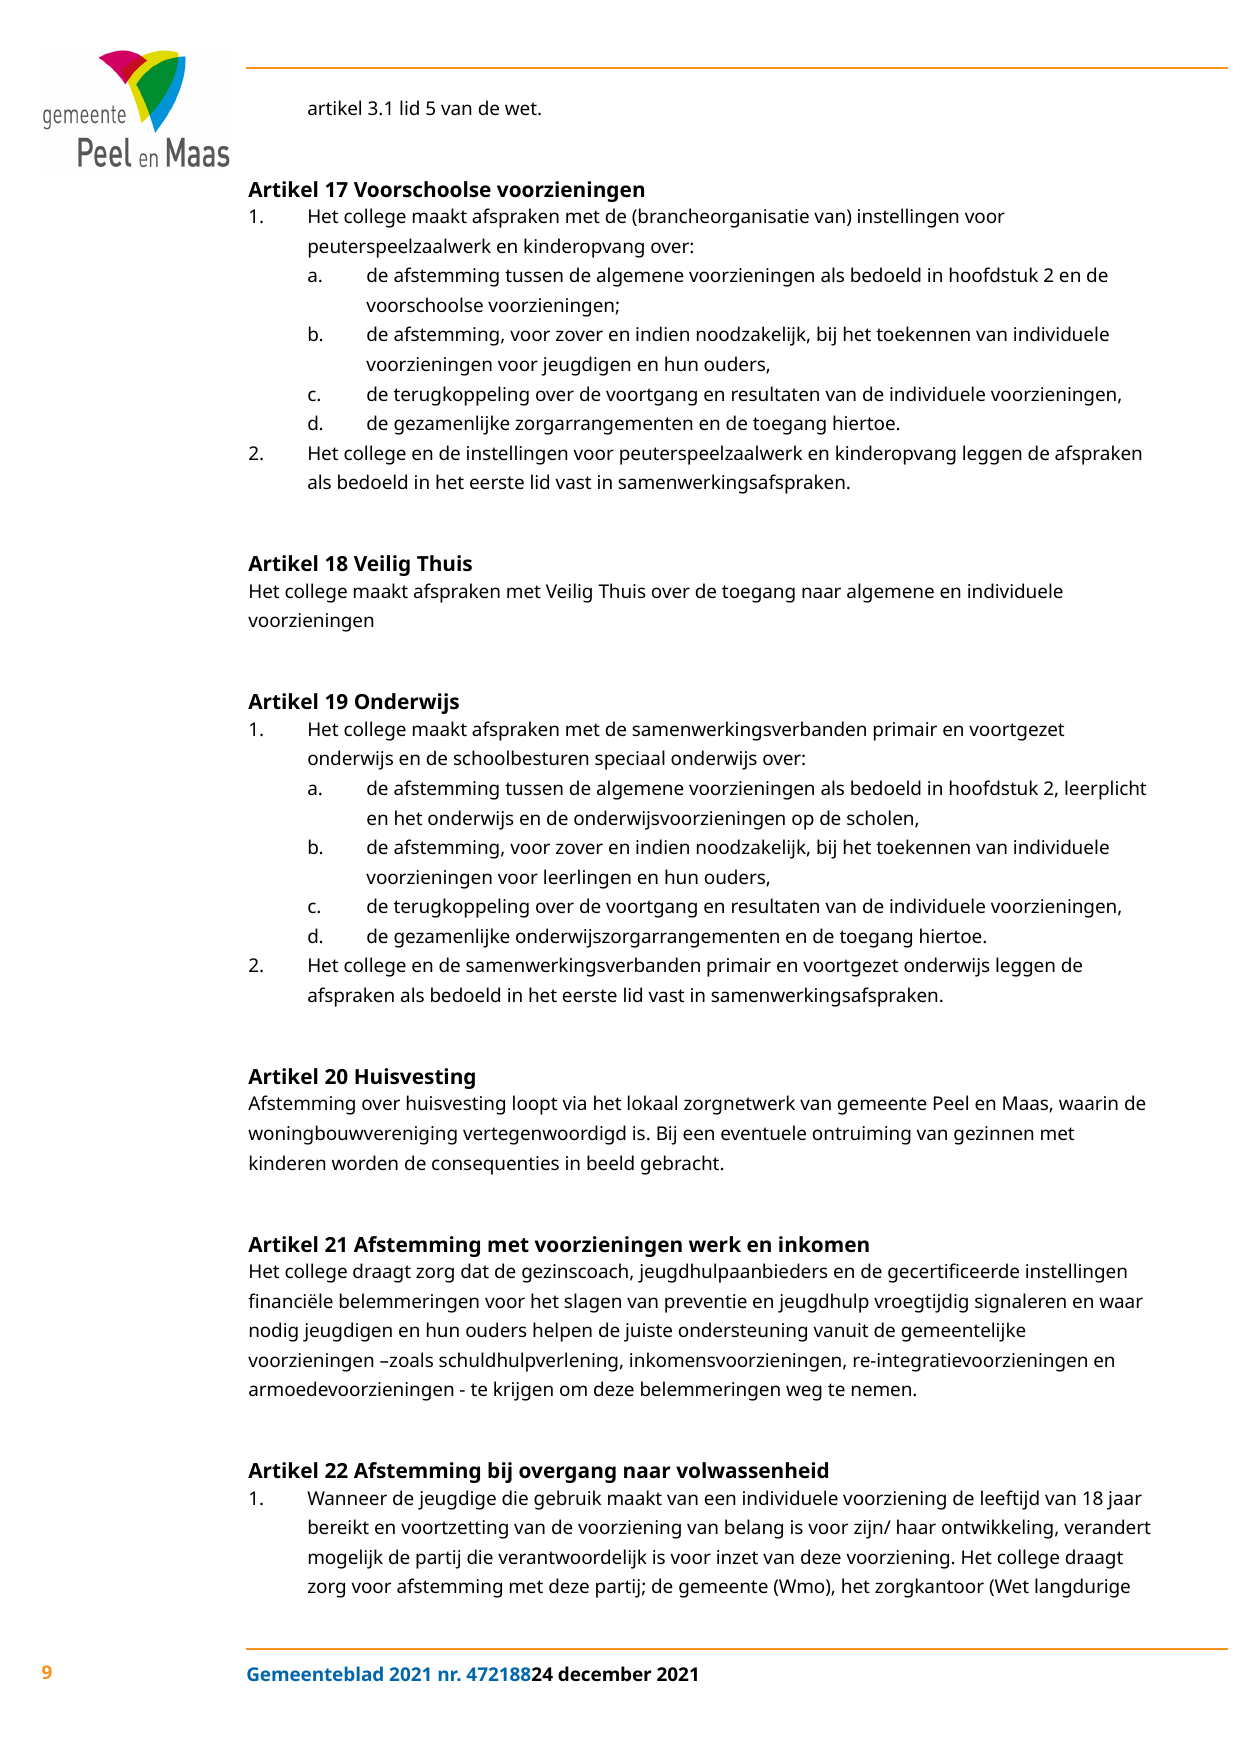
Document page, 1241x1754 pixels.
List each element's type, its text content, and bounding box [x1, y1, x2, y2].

list Het college maakt afspraken met de (brancheorganisatie van) instellingen voor peuterspeelzaalwerk en kinderopvang over: [248, 203, 1152, 258]
text Artikel 17 Voorschoolse voorzieningen [248, 175, 1152, 203]
list de terugkoppeling over de voortgang en resultaten van de individuele voorzieningen, [307, 893, 1152, 919]
list Het college en de instellingen voor peuterspeelzaalwerk en kinderopvang leggen de afspraken als bedoeld in het eerste lid vast in samenwerkingsafspraken. [248, 440, 1152, 495]
list de afstemming tussen de algemene voorzieningen als bedoeld in hoofdstuk 2 en de voorschoolse voorzieningen; [307, 262, 1152, 318]
list de gezamenlijke onderwijszorgarrangementen en de toegang hiertoe. [307, 923, 1152, 949]
list Wanneer de jeugdige die gebruik maakt van een individuele voorziening de leeftijd van 18 jaar bereikt en voortzetting van de voorziening van belang is voor zijn/ haar ontwikkeling, verandert mogelijk de partij die verantwoordelijk is voor inzet van deze voorziening. Het college draagt zorg voor afstemming met deze partij; de gemeente (Wmo), het zorgkantoor (Wet langdurige [248, 1485, 1152, 1599]
text Het college maakt afspraken met Veilig Thuis over de toegang naar algemene en individuele voorzieningen [248, 578, 1152, 633]
list de afstemming, voor zover en indien noodzakelijk, bij het toekennen van individuele voorzieningen voor leerlingen en hun ouders, [307, 834, 1152, 889]
text Artikel 20 Huisvesting [248, 1062, 1152, 1091]
text Artikel 21 Afstemming met voorzieningen werk en inkomen [248, 1230, 1152, 1258]
list Het college maakt afspraken met de samenwerkingsverbanden primair en voortgezet onderwijs en de schoolbesturen speciaal onderwijs over: [248, 716, 1152, 771]
list de terugkoppeling over de voortgang en resultaten van de individuele voorzieningen, [307, 381, 1152, 406]
list Het college en de samenwerkingsverbanden primair en voortgezet onderwijs leggen de afspraken als bedoeld in het eerste lid vast in samenwerkingsafspraken. [248, 953, 1152, 1008]
list de afstemming tussen de algemene voorzieningen als bedoeld in hoofdstuk 2, leerplicht en het onderwijs en de onderwijsvoorzieningen op de scholen, [307, 775, 1152, 830]
text Artikel 19 Onderwijs [248, 687, 1152, 716]
text Het college draagt zorg dat de gezinscoach, jeugdhulpaanbieders en de gecertificeerde instellingen financiële belemmeringen voor het slagen van preventie en jeugdhulp vroegtijdig signaleren en waar nodig jeugdigen en hun ouders helpen de juiste ondersteuning vanuit de gemeentelijke voorzieningen –zoals schuldhulpverlening, inkomensvoorzieningen, re-integratievoorzieningen en armoedevoorzieningen - te krijgen om deze belemmeringen weg te nemen. [248, 1258, 1152, 1402]
list de afstemming, voor zover en indien noodzakelijk, bij het toekennen van individuele voorzieningen voor jeugdigen en hun ouders, [307, 322, 1152, 377]
picture [41, 47, 231, 172]
list artikel 3.1 lid 5 van de wet. [248, 95, 1152, 121]
text Artikel 22 Afstemming bij overgang naar volwassenheid [248, 1457, 1152, 1485]
text Artikel 18 Veilig Thuis [248, 549, 1152, 578]
list de gezamenlijke zorgarrangementen en de toegang hiertoe. [307, 410, 1152, 436]
text Afstemming over huisvesting loopt via het lokaal zorgnetwerk van gemeente Peel en Maas, waarin de woningbouwvereniging vertegenwoordigd is. Bij een eventuele ontruiming van gezinnen met kinderen worden de consequenties in beeld gebracht. [248, 1091, 1152, 1176]
